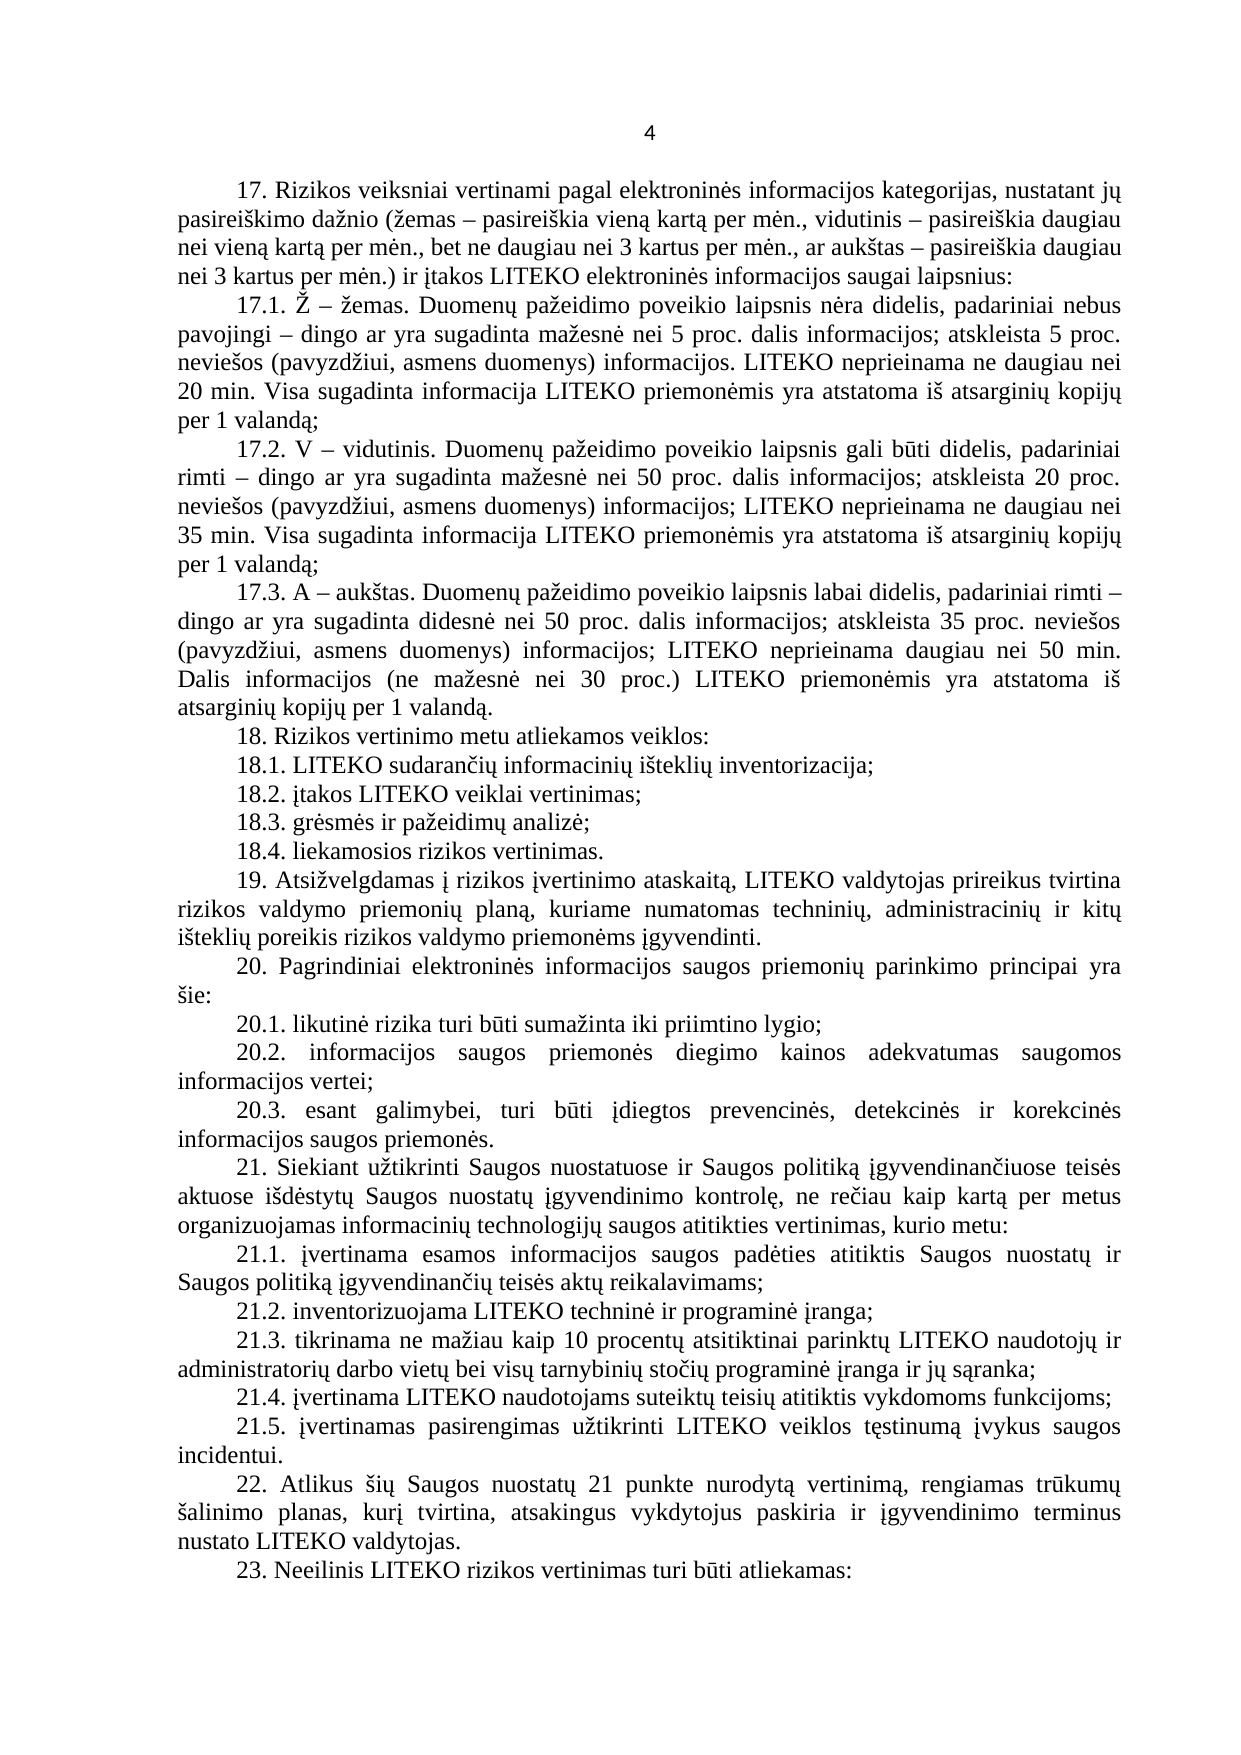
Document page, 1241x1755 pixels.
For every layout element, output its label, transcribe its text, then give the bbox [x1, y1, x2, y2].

text 18. Rizikos vertinimo metu atliekamos veiklos: [177, 721, 1122, 750]
text 18.3. grėsmės ir pažeidimų analizė; [177, 807, 1122, 836]
text 17. Rizikos veiksniai vertinami pagal elektroninės informacijos kategorijas, nustatant jų pasireiškimo dažnio (žemas – pasireiškia vieną kartą per mėn., vidutinis – pasireiškia daugiau nei vieną kartą per mėn., bet ne daugiau nei 3 kartus per mėn., ar aukštas – pasireiškia daugiau nei 3 kartus per mėn.) ir įtakos LITEKO elektroninės informacijos saugai laipsnius: [177, 175, 1122, 290]
text 17.3. A – aukštas. Duomenų pažeidimo poveikio laipsnis labai didelis, padariniai rimti – dingo ar yra sugadinta didesnė nei 50 proc. dalis informacijos; atskleista 35 proc. neviešos (pavyzdžiui, asmens duomenys) informacijos; LITEKO neprieinama daugiau nei 50 min. Dalis informacijos (ne mažesnė nei 30 proc.) LITEKO priemonėmis yra atstatoma iš atsarginių kopijų per 1 valandą. [177, 577, 1122, 721]
text 18.4. liekamosios rizikos vertinimas. [177, 836, 1122, 865]
text 18.2. įtakos LITEKO veiklai vertinimas; [177, 779, 1122, 807]
text 19. Atsižvelgdamas į rizikos įvertinimo ataskaitą, LITEKO valdytojas prireikus tvirtina rizikos valdymo priemonių planą, kuriame numatomas techninių, administracinių ir kitų išteklių poreikis rizikos valdymo priemonėms įgyvendinti. [177, 865, 1122, 951]
text 21.3. tikrinama ne mažiau kaip 10 procentų atsitiktinai parinktų LITEKO naudotojų ir administratorių darbo vietų bei visų tarnybinių stočių programinė įranga ir jų sąranka; [177, 1325, 1122, 1382]
text 23. Neeilinis LITEKO rizikos vertinimas turi būti atliekamas: [177, 1555, 1122, 1584]
text 20.1. likutinė rizika turi būti sumažinta iki priimtino lygio; [177, 1009, 1122, 1037]
text 22. Atlikus šių Saugos nuostatų 21 punkte nurodytą vertinimą, rengiamas trūkumų šalinimo planas, kurį tvirtina, atsakingus vykdytojus paskiria ir įgyvendinimo terminus nustato LITEKO valdytojas. [177, 1469, 1122, 1555]
text 20. Pagrindiniai elektroninės informacijos saugos priemonių parinkimo principai yra šie: [177, 951, 1122, 1009]
text 21.2. inventorizuojama LITEKO techninė ir programinė įranga; [177, 1296, 1122, 1325]
text 17.1. Ž – žemas. Duomenų pažeidimo poveikio laipsnis nėra didelis, padariniai nebus pavojingi – dingo ar yra sugadinta mažesnė nei 5 proc. dalis informacijos; atskleista 5 proc. neviešos (pavyzdžiui, asmens duomenys) informacijos. LITEKO neprieinama ne daugiau nei 20 min. Visa sugadinta informacija LITEKO priemonėmis yra atstatoma iš atsarginių kopijų per 1 valandą; [177, 290, 1122, 434]
text 18.1. LITEKO sudarančių informacinių išteklių inventorizacija; [177, 750, 1122, 779]
text 20.3. esant galimybei, turi būti įdiegtos prevencinės, detekcinės ir korekcinės informacijos saugos priemonės. [177, 1095, 1122, 1152]
text 21.1. įvertinama esamos informacijos saugos padėties atitiktis Saugos nuostatų ir Saugos politiką įgyvendinančių teisės aktų reikalavimams; [177, 1239, 1122, 1296]
text 17.2. V – vidutinis. Duomenų pažeidimo poveikio laipsnis gali būti didelis, padariniai rimti – dingo ar yra sugadinta mažesnė nei 50 proc. dalis informacijos; atskleista 20 proc. neviešos (pavyzdžiui, asmens duomenys) informacijos; LITEKO neprieinama ne daugiau nei 35 min. Visa sugadinta informacija LITEKO priemonėmis yra atstatoma iš atsarginių kopijų per 1 valandą; [177, 434, 1122, 577]
text 21.4. įvertinama LITEKO naudotojams suteiktų teisių atitiktis vykdomoms funkcijoms; [177, 1382, 1122, 1411]
text 21.5. įvertinamas pasirengimas užtikrinti LITEKO veiklos tęstinumą įvykus saugos incidentui. [177, 1411, 1122, 1469]
text 20.2. informacijos saugos priemonės diegimo kainos adekvatumas saugomos informacijos vertei; [177, 1037, 1122, 1095]
text 21. Siekiant užtikrinti Saugos nuostatuose ir Saugos politiką įgyvendinančiuose teisės aktuose išdėstytų Saugos nuostatų įgyvendinimo kontrolę, ne rečiau kaip kartą per metus organizuojamas informacinių technologijų saugos atitikties vertinimas, kurio metu: [177, 1152, 1122, 1239]
